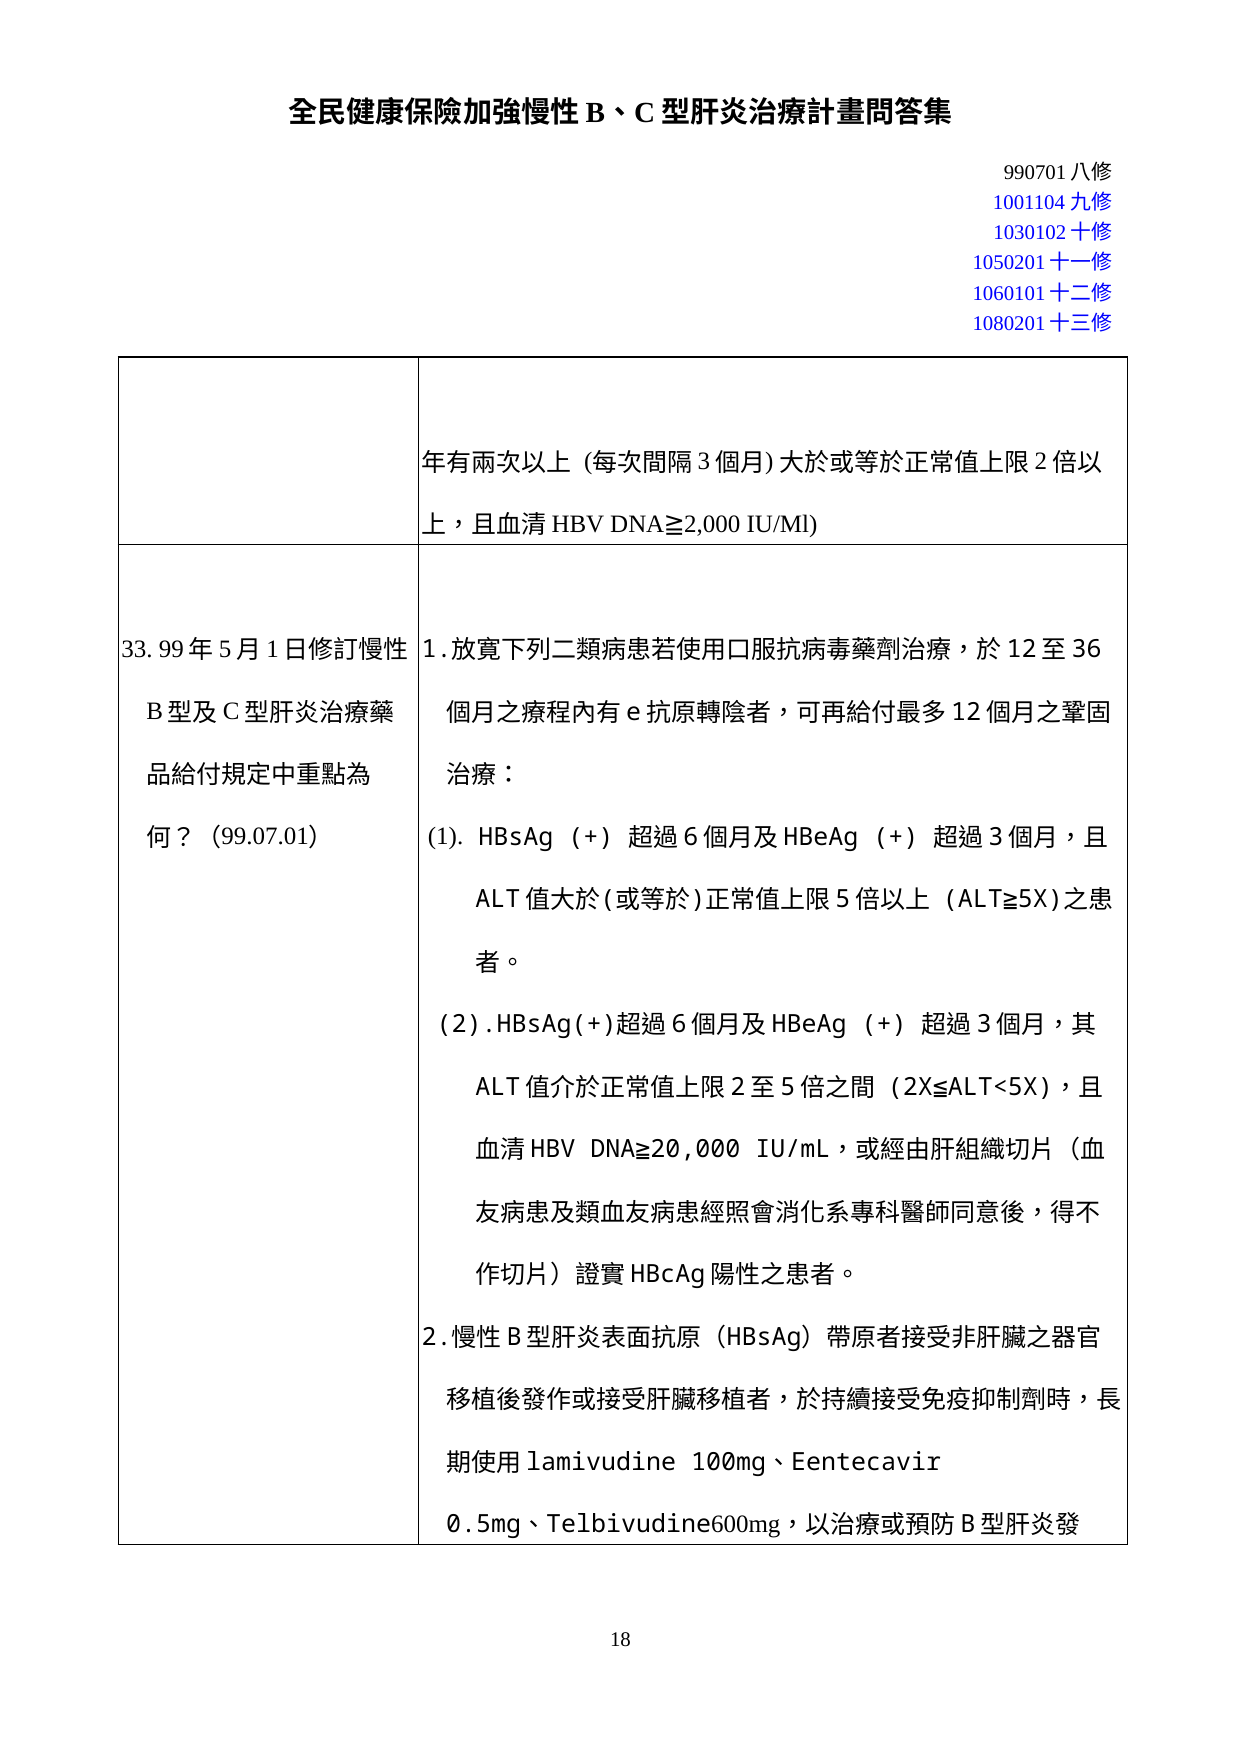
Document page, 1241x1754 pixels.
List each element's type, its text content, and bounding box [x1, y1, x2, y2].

table_cell 33. 99年5月1日修訂慢性B型及C型肝炎治療藥品給付規定中重點為何？（99.07.01） [119, 545, 418, 1544]
table_cell 1.放寛下列二類病患若使用口服抗病毒藥劑治療，於12至36個月之療程內有e抗原轉陰者，可再給付最多12個月之鞏固治療： (1). HBsAg (+) 超過6個月及HBeAg (+) 超過3個月，且ALT值大於(或等於)正常值上限5倍以上 (ALT≧5X)之患者。 (2).HBsAg(+)超過6個月及HBeAg (+) 超過3個月，其ALT值介於正常值上限2至5倍之間 (2X≦ALT<5X)，且血清HBV DNA≧20,000 IU/mL，或經由肝組織切片（血友病患及類血友病患經照會消化系專科醫師同意後，得不作切片）證實HBcAg陽性之患者。 2.慢性B型肝炎表面抗原（HBsAg）帶原者接受非肝臟之器官移植後發作或接受肝臟移植者，於持續接受免疫抑制劑時，長期使用lamivudine 100mg、Eentecavir 0.5mg、Telbivudine600mg，以治療或預防B型肝炎發 [419, 545, 1127, 1544]
table_cell [119, 358, 418, 544]
table_cell 年有兩次以上 (每次間隔3個月) 大於或等於正常值上限2倍以上，且血清HBV DNA≧2,000 IU/Ml) [419, 358, 1127, 544]
